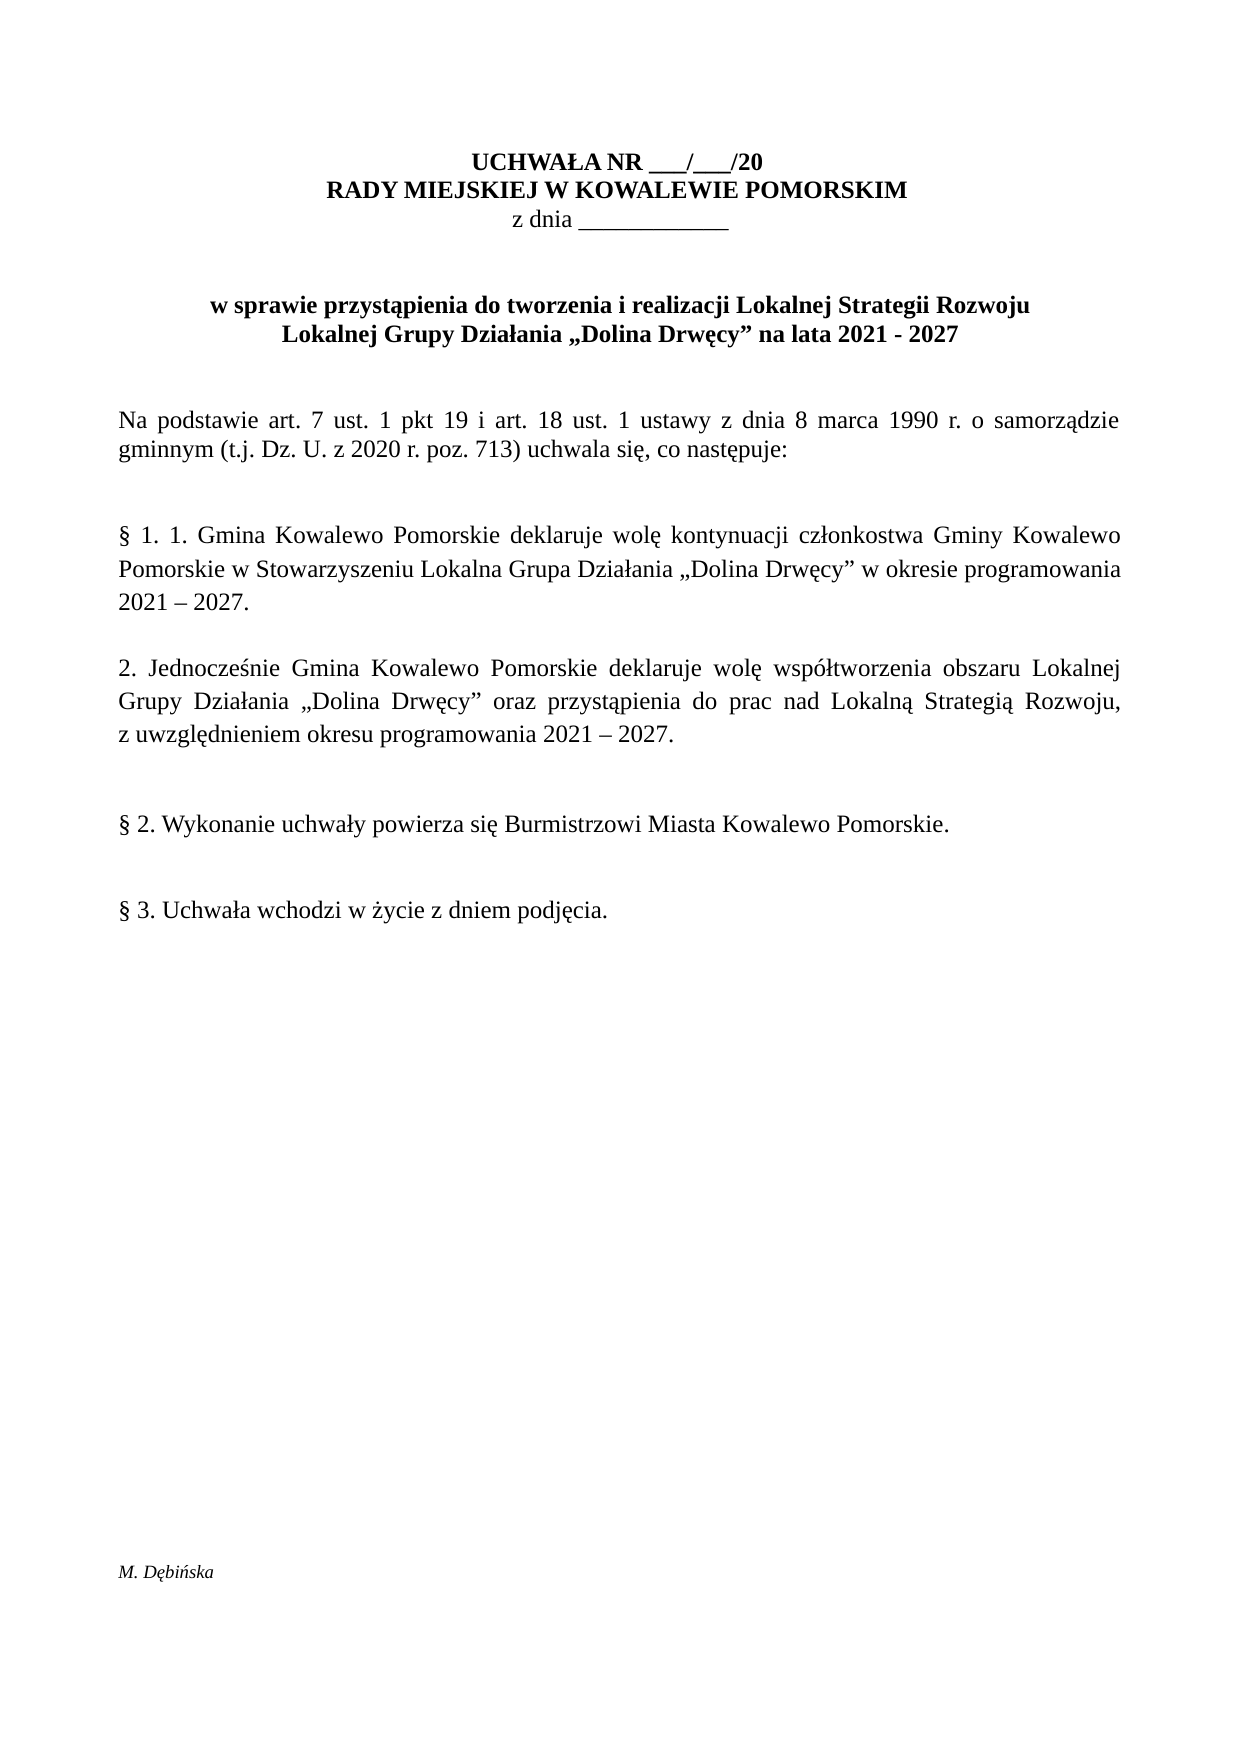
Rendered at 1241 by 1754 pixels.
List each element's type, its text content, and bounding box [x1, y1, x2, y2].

text UCHWAŁA NR ___/___/20 [118, 147, 1122, 176]
text 2. Jednocześnie Gmina Kowalewo Pomorskie deklaruje wolę współtworzenia obszaru Lokalnej Grupy Działania „Dolina Drwęcy” oraz przystąpienia do prac nad Lokalną Strategią Rozwoju, z uwzględnieniem okresu programowania 2021 – 2027. [118, 653, 1122, 747]
text w sprawie przystąpienia do tworzenia i realizacji Lokalnej Strategii Rozwoju [118, 291, 1122, 319]
text Lokalnej Grupy Działania „Dolina Drwęcy” na lata 2021 - 2027 [118, 319, 1122, 348]
text § 1. 1. Gmina Kowalewo Pomorskie deklaruje wolę kontynuacji członkostwa Gminy Kowalewo Pomorskie w Stowarzyszeniu Lokalna Grupa Działania „Dolina Drwęcy” w okresie programowania 2021 – 2027. [118, 521, 1122, 615]
text z dnia ____________ [118, 204, 1122, 233]
text § 3. Uchwała wchodzi w życie z dniem podjęcia. [118, 896, 1122, 924]
text § 2. Wykonanie uchwały powierza się Burmistrzowi Miasta Kowalewo Pomorskie. [118, 809, 1122, 838]
text Na podstawie art. 7 ust. 1 pkt 19 i art. 18 ust. 1 ustawy z dnia 8 marca 1990 r. o samorządzie gminnym (t.j. Dz. U. z 2020 r. poz. 713) uchwala się, co następuje: [118, 406, 1122, 463]
text M. Dębińska [118, 1561, 1122, 1583]
text RADY MIEJSKIEJ W KOWALEWIE POMORSKIM [118, 176, 1122, 204]
